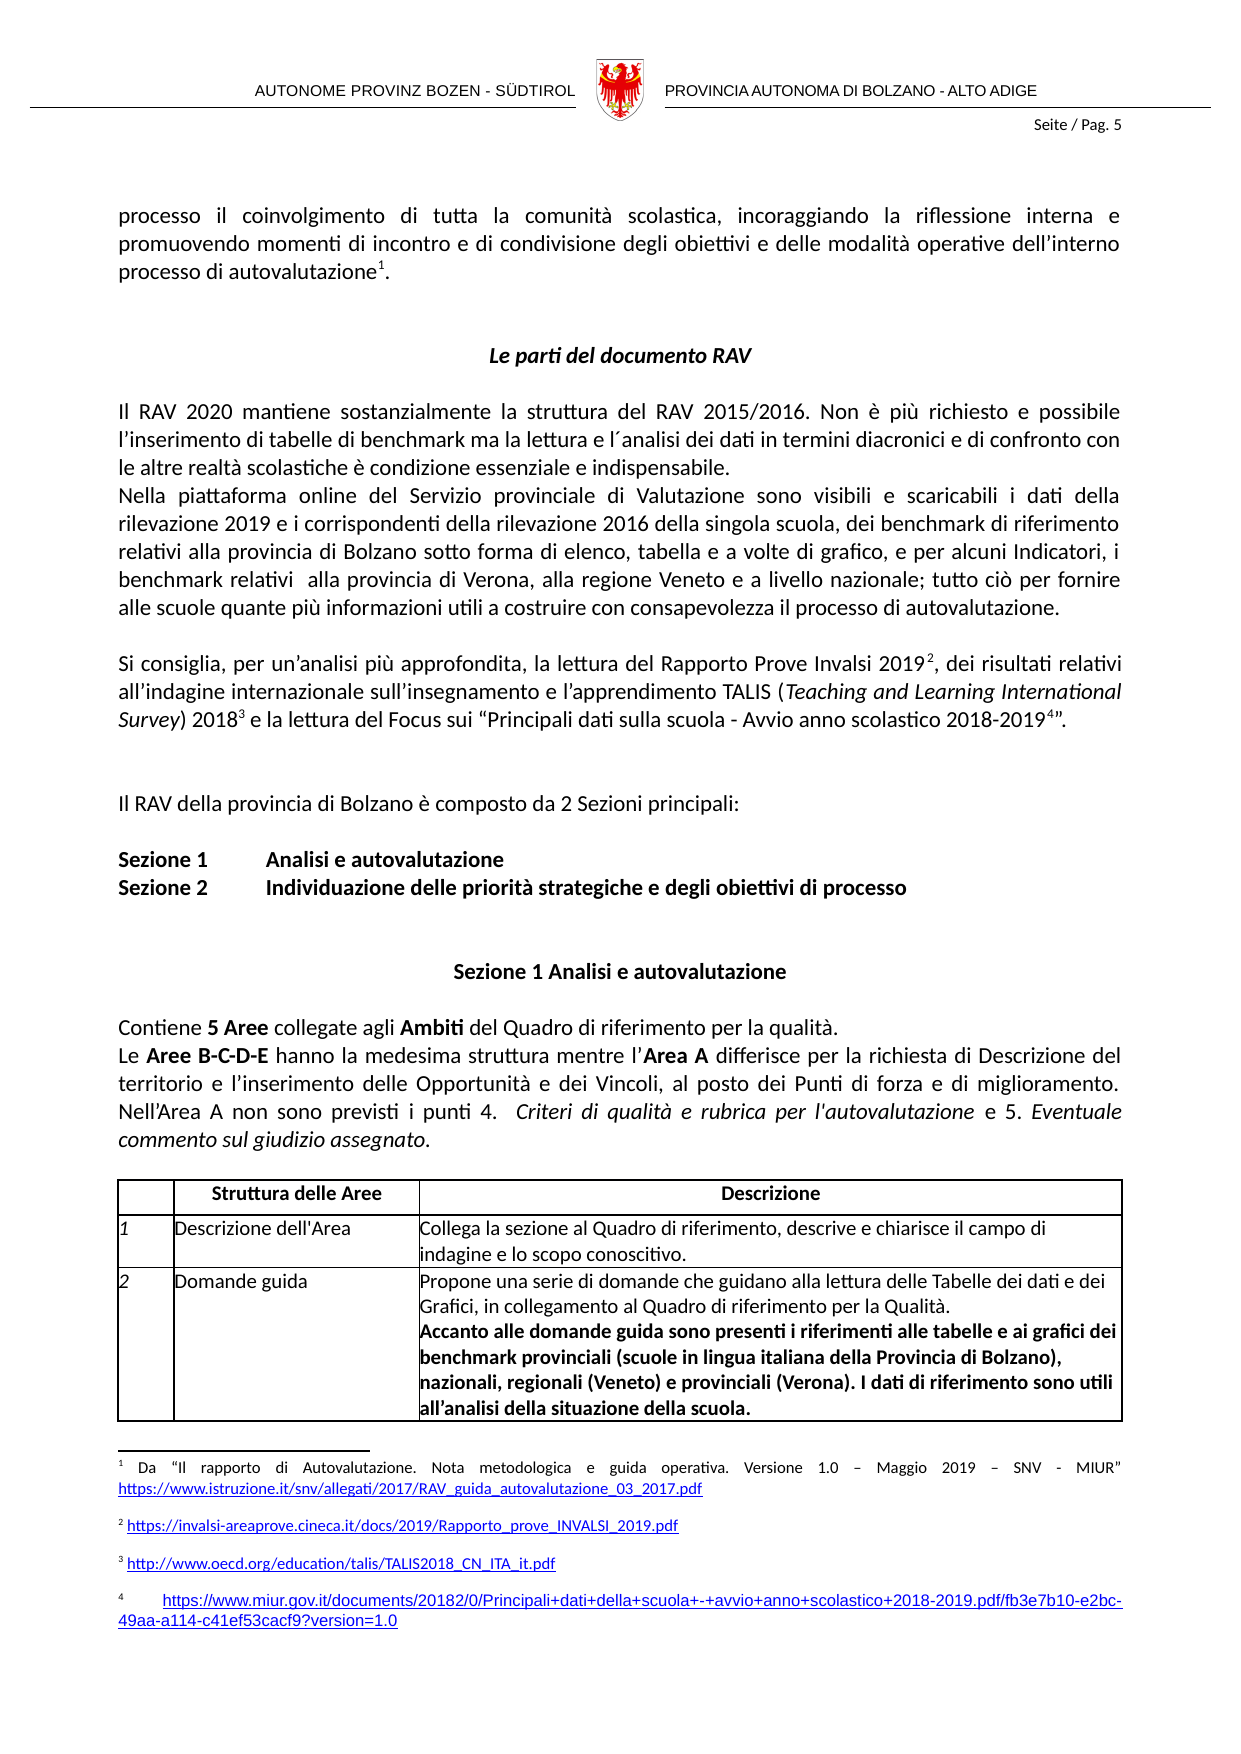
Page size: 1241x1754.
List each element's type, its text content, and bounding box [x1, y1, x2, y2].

table_cell Descrizione dell'Area [175, 1216, 419, 1266]
table_header [119, 1181, 173, 1214]
text http://www.oecd.org/education/talis/TALIS2018_CN_ITA_it.pdf [118, 1553, 1122, 1574]
text Contiene 5 Aree collegate agli Ambiti del Quadro di riferimento per la qualità. [118, 1013, 1122, 1041]
table_cell 2 [119, 1268, 173, 1420]
text https://www.miur.gov.it/documents/20182/0/Principali+dati+della+scuola+-+avvio+anno+scolastico+2018-2019.pdf/fb3e7b10-e2bc-49aa-a114-c41ef53cacf9?version=1.0 [118, 1591, 1122, 1630]
text Il RAV 2020 mantiene sostanzialmente la struttura del RAV 2015/2016. Non è più richiesto e possibile l’inserimento di tabelle di benchmark ma la lettura e l´analisi dei dati in termini diacronici e di confronto con le altre realtà scolastiche è condizione essenziale e indispensabile. [118, 397, 1122, 481]
text processo il coinvolgimento di tutta la comunità scolastica, incoraggiando la riflessione interna e promuovendo momenti di incontro e di condivisione degli obiettivi e delle modalità operative dell’interno processo di autovalutazione. [118, 201, 1122, 285]
table_cell Propone una serie di domande che guidano alla lettura delle Tabelle dei dati e dei Grafici, in collegamento al Quadro di riferimento per la Qualità. Accanto alle domande guida sono presenti i riferimenti alle tabelle e ai grafici dei benchmark provinciali (scuole in lingua italiana della Provincia di Bolzano), nazionali, regionali (Veneto) e provinciali (Verona). I dati di riferimento sono utili all’analisi della situazione della scuola. [420, 1268, 1121, 1420]
table_cell 1 [119, 1216, 173, 1266]
text Le Aree B-C-D-E hanno la medesima struttura mentre l’Area A differisce per la richiesta di Descrizione del territorio e l’inserimento delle Opportunità e dei Vincoli, al posto dei Punti di forza e di miglioramento. Nell’Area A non sono previsti i punti 4. Criteri di qualità e rubrica per l'autovalutazione e 5. Eventuale commento sul giudizio assegnato. [118, 1041, 1122, 1153]
text Il RAV della provincia di Bolzano è composto da 2 Sezioni principali: [118, 789, 1122, 817]
text Da “Il rapporto di Autovalutazione. Nota metodologica e guida operativa. Versione 1.0 – Maggio 2019 – SNV - MIUR” https://www.istruzione.it/snv/allegati/2017/RAV_guida_autovalutazione_03_2017.pdf [118, 1457, 1122, 1498]
table_cell Collega la sezione al Quadro di riferimento, descrive e chiarisce il campo di indagine e lo scopo conoscitivo. [420, 1216, 1121, 1266]
text Le parti del documento RAV [118, 341, 1122, 369]
text https://invalsi-areaprove.cineca.it/docs/2019/Rapporto_prove_INVALSI_2019.pdf [118, 1516, 1122, 1536]
text Si consiglia, per un’analisi più approfondita, la lettura del Rapporto Prove Invalsi 2019, dei risultati relativi all’indagine internazionale sull’insegnamento e l’apprendimento TALIS (Teaching and Learning International Survey) 2018 e la lettura del Focus sui “Principali dati sulla scuola - Avvio anno scolastico 2018-2019”. [118, 649, 1122, 733]
text Sezione 1 Analisi e autovalutazione [118, 957, 1122, 985]
text Sezione 1 Analisi e autovalutazione [118, 845, 1122, 873]
text Sezione 2 Individuazione delle priorità strategiche e degli obiettivi di processo [118, 873, 1122, 901]
table_cell Domande guida [175, 1268, 419, 1420]
picture [596, 59, 644, 121]
text Nella piattaforma online del Servizio provinciale di Valutazione sono visibili e scaricabili i dati della rilevazione 2019 e i corrispondenti della rilevazione 2016 della singola scuola, dei benchmark di riferimento relativi alla provincia di Bolzano sotto forma di elenco, tabella e a volte di grafico, e per alcuni Indicatori, i benchmark relativi alla provincia di Verona, alla regione Veneto e a livello nazionale; tutto ciò per fornire alle scuole quante più informazioni utili a costruire con consapevolezza il processo di autovalutazione. [118, 481, 1122, 621]
table_header Descrizione [420, 1181, 1121, 1214]
table_header Struttura delle Aree [175, 1181, 419, 1214]
